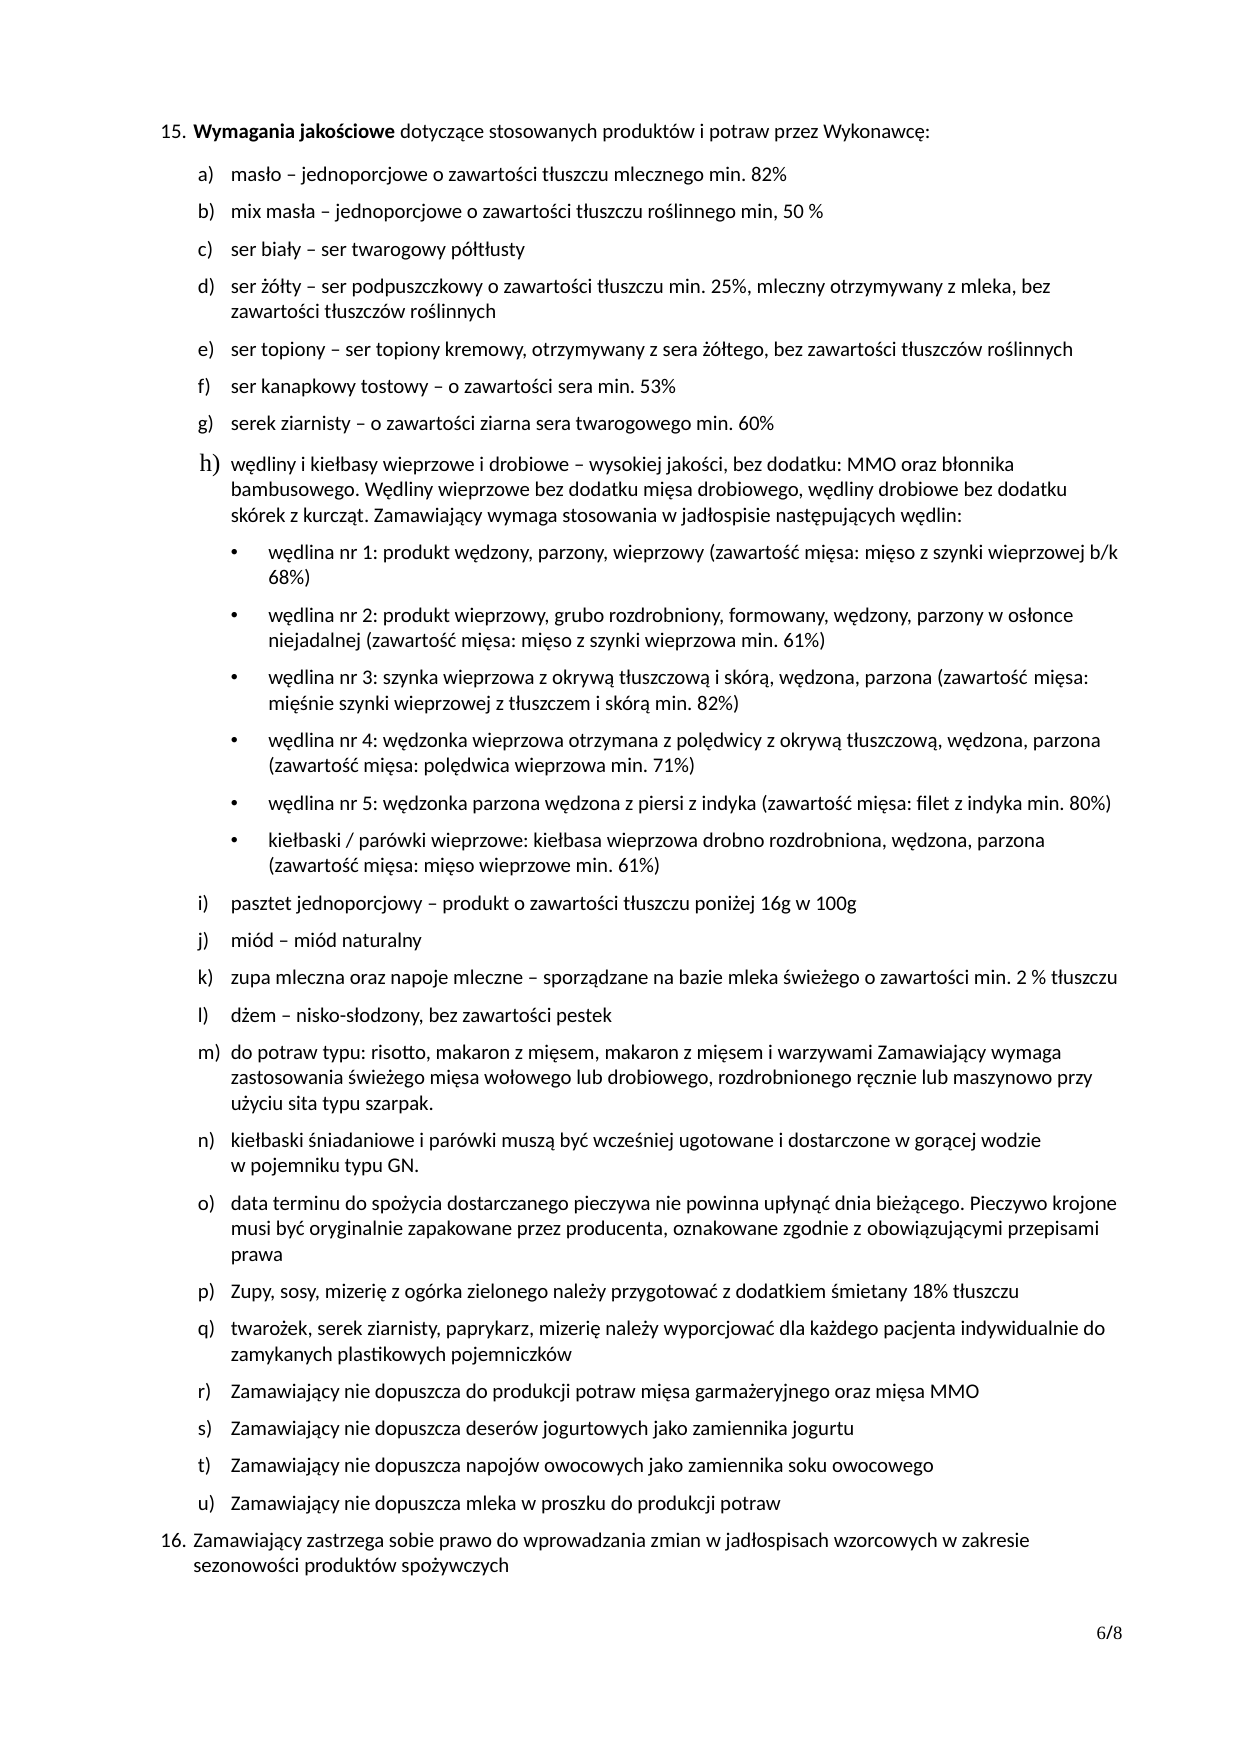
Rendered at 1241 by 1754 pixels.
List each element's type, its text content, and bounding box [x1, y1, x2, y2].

list Zamawiający nie dopuszcza do produkcji potraw mięsa garmażeryjnego oraz mięsa MMO [193, 1378, 1122, 1403]
list Zamawiający zastrzega sobie prawo do wprowadzania zmian w jadłospisach wzorcowych w zakresie sezonowości produktów spożywczych [156, 1527, 1122, 1578]
list zupa mleczna oraz napoje mleczne – sporządzane na bazie mleka świeżego o zawartości min. 2 % tłuszczu [193, 964, 1122, 990]
list wędlina nr 2: produkt wieprzowy, grubo rozdrobniony, formowany, wędzony, parzony w osłonce niejadalnej (zawartość mięsa: mięso z szynki wieprzowa min. 61%) [231, 602, 1122, 653]
list ser żółty – ser podpuszczkowy o zawartości tłuszczu min. 25%, mleczny otrzymywany z mleka, bez zawartości tłuszczów roślinnych [193, 273, 1122, 324]
list kiełbaski / parówki wieprzowe: kiełbasa wieprzowa drobno rozdrobniona, wędzona, parzona (zawartość mięsa: mięso wieprzowe min. 61%) [231, 827, 1122, 878]
list ser topiony – ser topiony kremowy, otrzymywany z sera żółtego, bez zawartości tłuszczów roślinnych [193, 336, 1122, 361]
list twarożek, serek ziarnisty, paprykarz, mizerię należy wyporcjować dla każdego pacjenta indywidualnie do zamykanych plastikowych pojemniczków [193, 1315, 1122, 1366]
list do potraw typu: risotto, makaron z mięsem, makaron z mięsem i warzywami Zamawiający wymaga zastosowania świeżego mięsa wołowego lub drobiowego, rozdrobnionego ręcznie lub maszynowo przy użyciu sita typu szarpak. [193, 1039, 1122, 1115]
list pasztet jednoporcjowy – produkt o zawartości tłuszczu poniżej 16g w 100g [193, 890, 1122, 915]
list masło – jednoporcjowe o zawartości tłuszczu mlecznego min. 82% [193, 161, 1122, 187]
list Wymagania jakościowe dotyczące stosowanych produktów i potraw przez Wykonawcę: [156, 118, 1122, 143]
list wędlina nr 5: wędzonka parzona wędzona z piersi z indyka (zawartość mięsa: filet z indyka min. 80%) [231, 790, 1122, 815]
list ser biały – ser twarogowy półtłusty [193, 236, 1122, 261]
list Zamawiający nie dopuszcza mleka w proszku do produkcji potraw [193, 1490, 1122, 1515]
list mix masła – jednoporcjowe o zawartości tłuszczu roślinnego min, 50 % [193, 198, 1122, 224]
list wędlina nr 1: produkt wędzony, parzony, wieprzowy (zawartość mięsa: mięso z szynki wieprzowej b/k 68%) [231, 539, 1122, 590]
list wędliny i kiełbasy wieprzowe i drobiowe – wysokiej jakości, bez dodatku: MMO oraz błonnika bambusowego. Wędliny wieprzowe bez dodatku mięsa drobiowego, wędliny drobiowe bez dodatku skórek z kurcząt. Zamawiający wymaga stosowania w jadłospisie następujących wędlin: [193, 448, 1122, 527]
list Zupy, sosy, mizerię z ogórka zielonego należy przygotować z dodatkiem śmietany 18% tłuszczu [193, 1278, 1122, 1303]
list wędlina nr 3: szynka wieprzowa z okrywą tłuszczową i skórą, wędzona, parzona (zawartość mięsa: mięśnie szynki wieprzowej z tłuszczem i skórą min. 82%) [231, 664, 1122, 715]
list wędlina nr 4: wędzonka wieprzowa otrzymana z polędwicy z okrywą tłuszczową, wędzona, parzona (zawartość mięsa: polędwica wieprzowa min. 71%) [231, 727, 1122, 778]
list Zamawiający nie dopuszcza deserów jogurtowych jako zamiennika jogurtu [193, 1415, 1122, 1441]
list ser kanapkowy tostowy – o zawartości sera min. 53% [193, 373, 1122, 398]
list kiełbaski śniadaniowe i parówki muszą być wcześniej ugotowane i dostarczone w gorącej wodzie w pojemniku typu GN. [193, 1127, 1122, 1178]
list data terminu do spożycia dostarczanego pieczywa nie powinna upłynąć dnia bieżącego. Pieczywo krojone musi być oryginalnie zapakowane przez producenta, oznakowane zgodnie z obowiązującymi przepisami prawa [193, 1190, 1122, 1266]
list miód – miód naturalny [193, 927, 1122, 953]
list serek ziarnisty – o zawartości ziarna sera twarogowego min. 60% [193, 410, 1122, 436]
list Zamawiający nie dopuszcza napojów owocowych jako zamiennika soku owocowego [193, 1453, 1122, 1478]
list dżem – nisko-słodzony, bez zawartości pestek [193, 1002, 1122, 1027]
